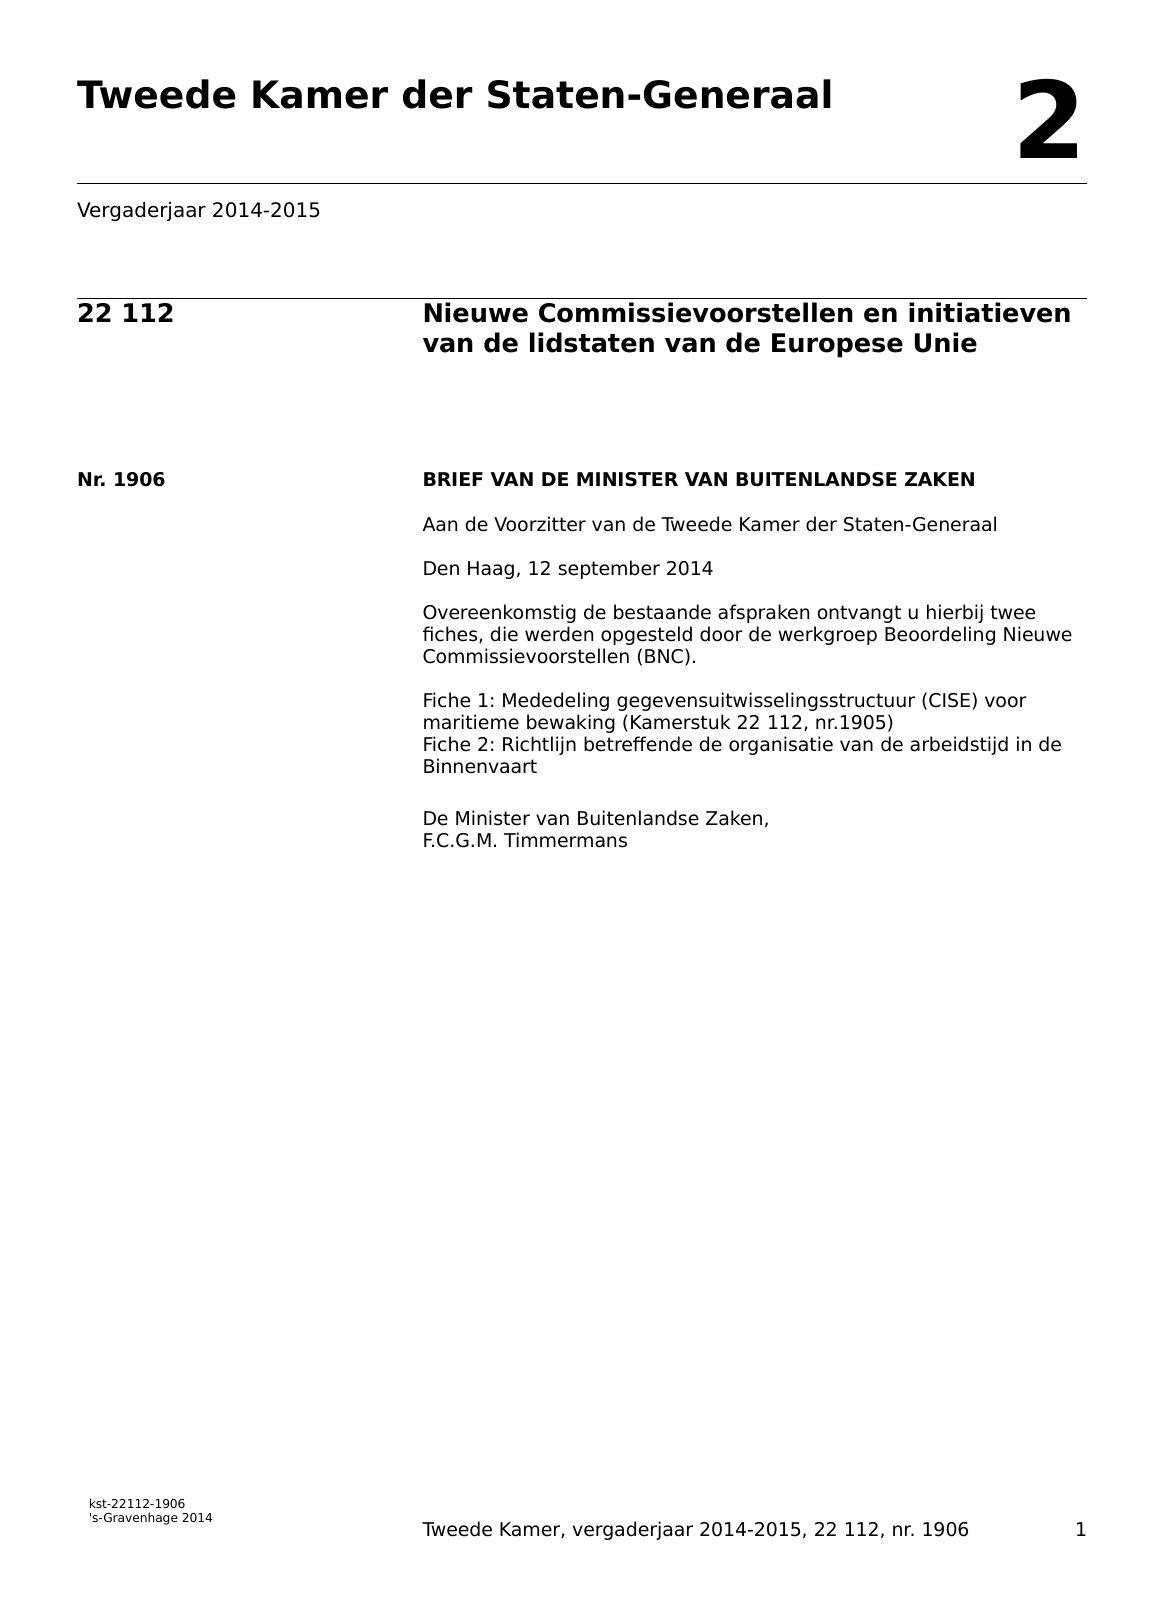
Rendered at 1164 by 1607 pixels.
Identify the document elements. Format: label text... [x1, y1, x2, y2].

text Aan de Voorzitter van de Tweede Kamer der Staten-Generaal [422, 513, 1087, 536]
table_cell Vergaderjaar 2014-2015 [77, 184, 1087, 298]
table_header Tweede Kamer der Staten-Generaal [77, 59, 886, 183]
subtitle Nr. 1906 BRIEF VAN DE MINISTER VAN BUITENLANDSE ZAKEN [77, 469, 1087, 491]
text Binnenvaart [422, 756, 1087, 778]
text Fiche 2: Richtlijn betreffende de organisatie van de arbeidstijd in de [422, 734, 1087, 756]
text Overeenkomstig de bestaande afspraken ontvangt u hierbij twee fiches, die werden opgesteld door de werkgroep Beoordeling Nieuwe Commissievoorstellen (BNC). [422, 602, 1087, 668]
table_header 2 [886, 59, 1087, 183]
text kst-22112-1906 [88, 1497, 323, 1511]
text Fiche 1: Mededeling gegevensuitwisselingsstructuur (CISE) voor maritieme bewaking (Kamerstuk 22 112, nr.1905) [422, 690, 1087, 734]
text De Minister van Buitenlandse Zaken, F.C.G.M. Timmermans [422, 808, 1087, 852]
subtitle 22 112 Nieuwe Commissievoorstellen en initiatieven van de lidstaten van de Europese Unie [77, 299, 1087, 358]
text 's-Gravenhage 2014 [88, 1511, 323, 1525]
text Den Haag, 12 september 2014 [422, 558, 1087, 580]
